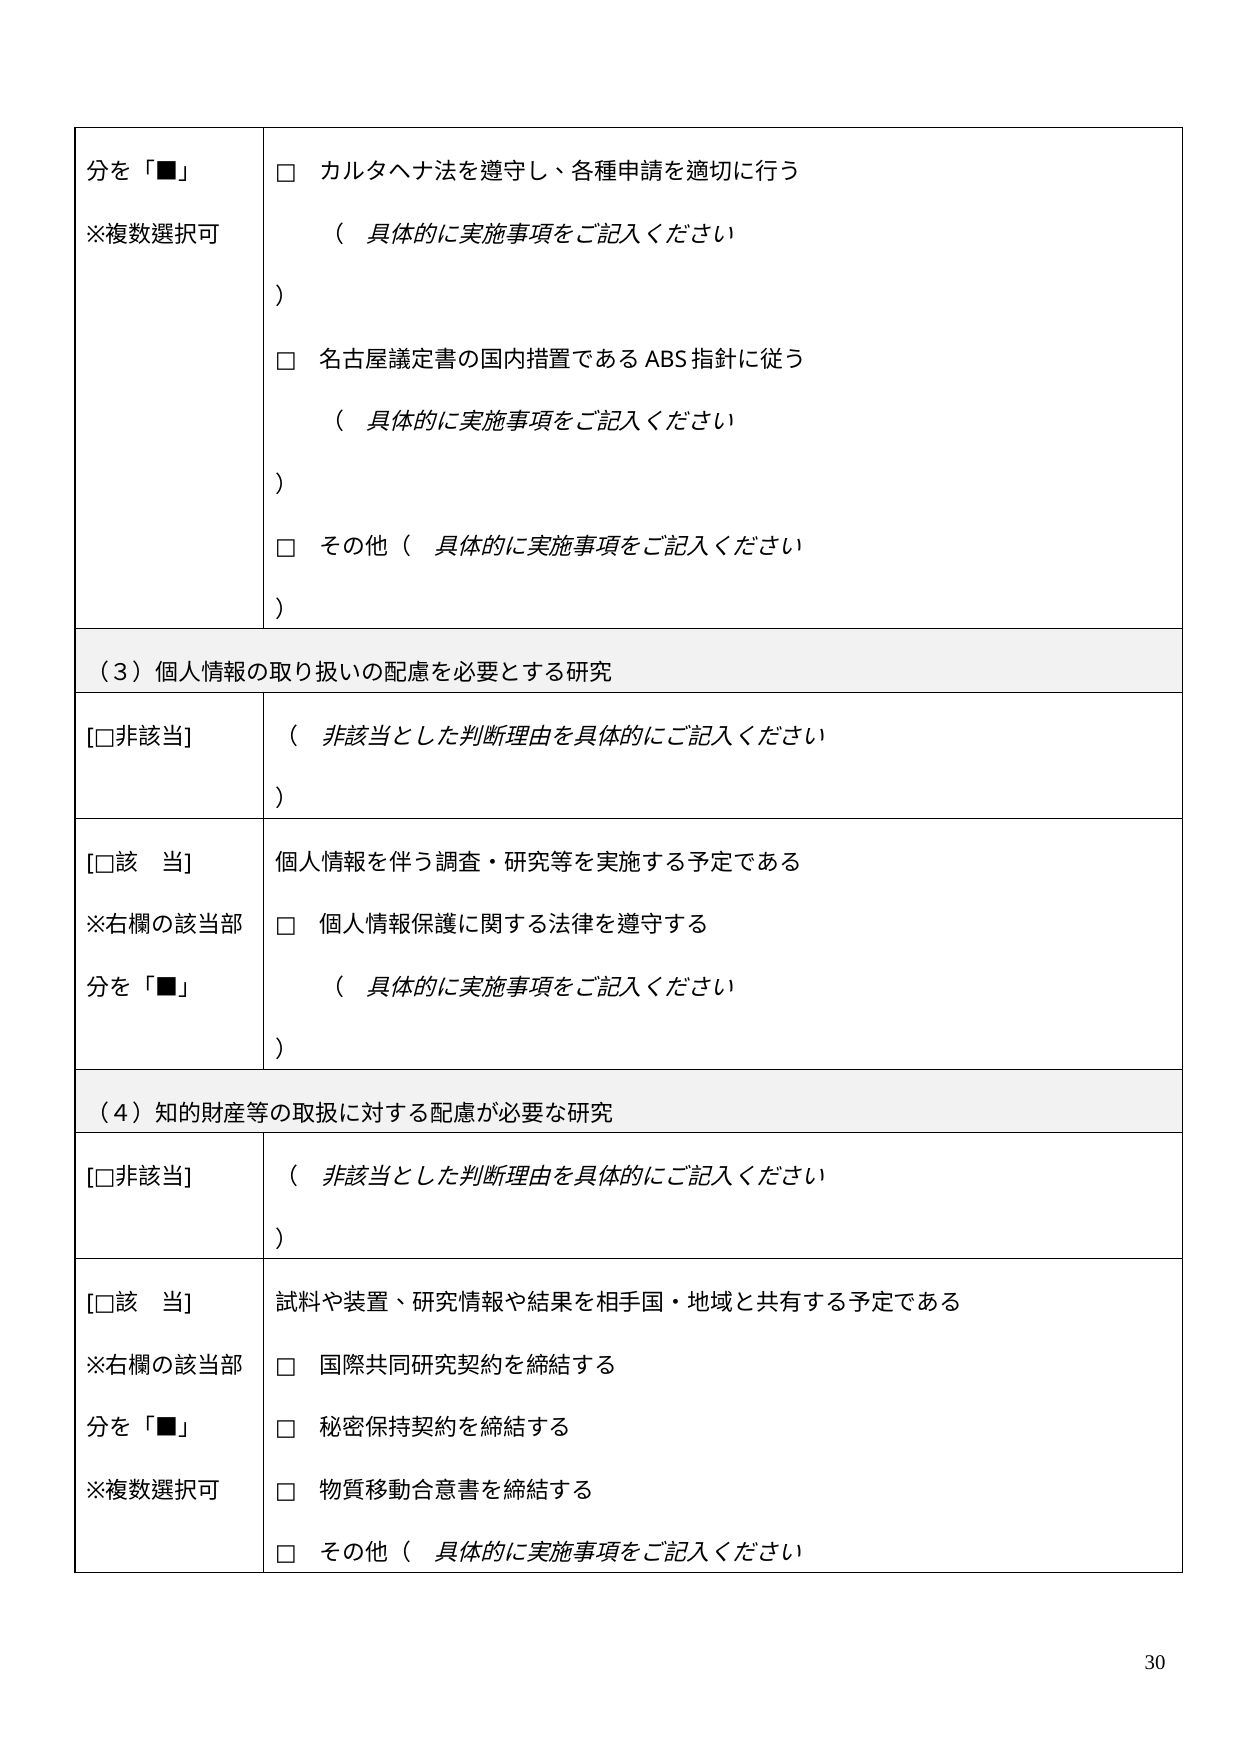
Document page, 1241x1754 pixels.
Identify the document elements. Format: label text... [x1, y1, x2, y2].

table_cell [□該 当] ※右欄の該当部分を「■」 ※複数選択可 [76, 1259, 263, 1572]
table_cell □ カルタヘナ法を遵守し、各種申請を適切に行う （ 具体的に実施事項をご記入ください ） □ 名古屋議定書の国内措置であるABS指針に従う （ 具体的に実施事項をご記入ください ） □ その他（ 具体的に実施事項をご記入ください ） [264, 128, 1182, 628]
table_cell （４）知的財産等の取扱に対する配慮が必要な研究 [76, 1070, 1182, 1132]
table_cell [□該 当] ※右欄の該当部分を「■」 [76, 819, 263, 1069]
table_cell [□非該当] [76, 693, 263, 818]
table_cell 分を「■」 ※複数選択可 [76, 128, 263, 628]
table_cell （ 非該当とした判断理由を具体的にご記入ください ） [264, 1133, 1182, 1258]
table_cell [□非該当] [76, 1133, 263, 1258]
table_cell 個人情報を伴う調査・研究等を実施する予定である □ 個人情報保護に関する法律を遵守する （ 具体的に実施事項をご記入ください ） [264, 819, 1182, 1069]
table_cell 試料や装置、研究情報や結果を相手国・地域と共有する予定である □ 国際共同研究契約を締結する □ 秘密保持契約を締結する □ 物質移動合意書を締結する □ その他（ 具体的に実施事項をご記入ください [264, 1259, 1182, 1572]
table_cell （３）個人情報の取り扱いの配慮を必要とする研究 [76, 629, 1182, 692]
table_cell （ 非該当とした判断理由を具体的にご記入ください ） [264, 693, 1182, 818]
